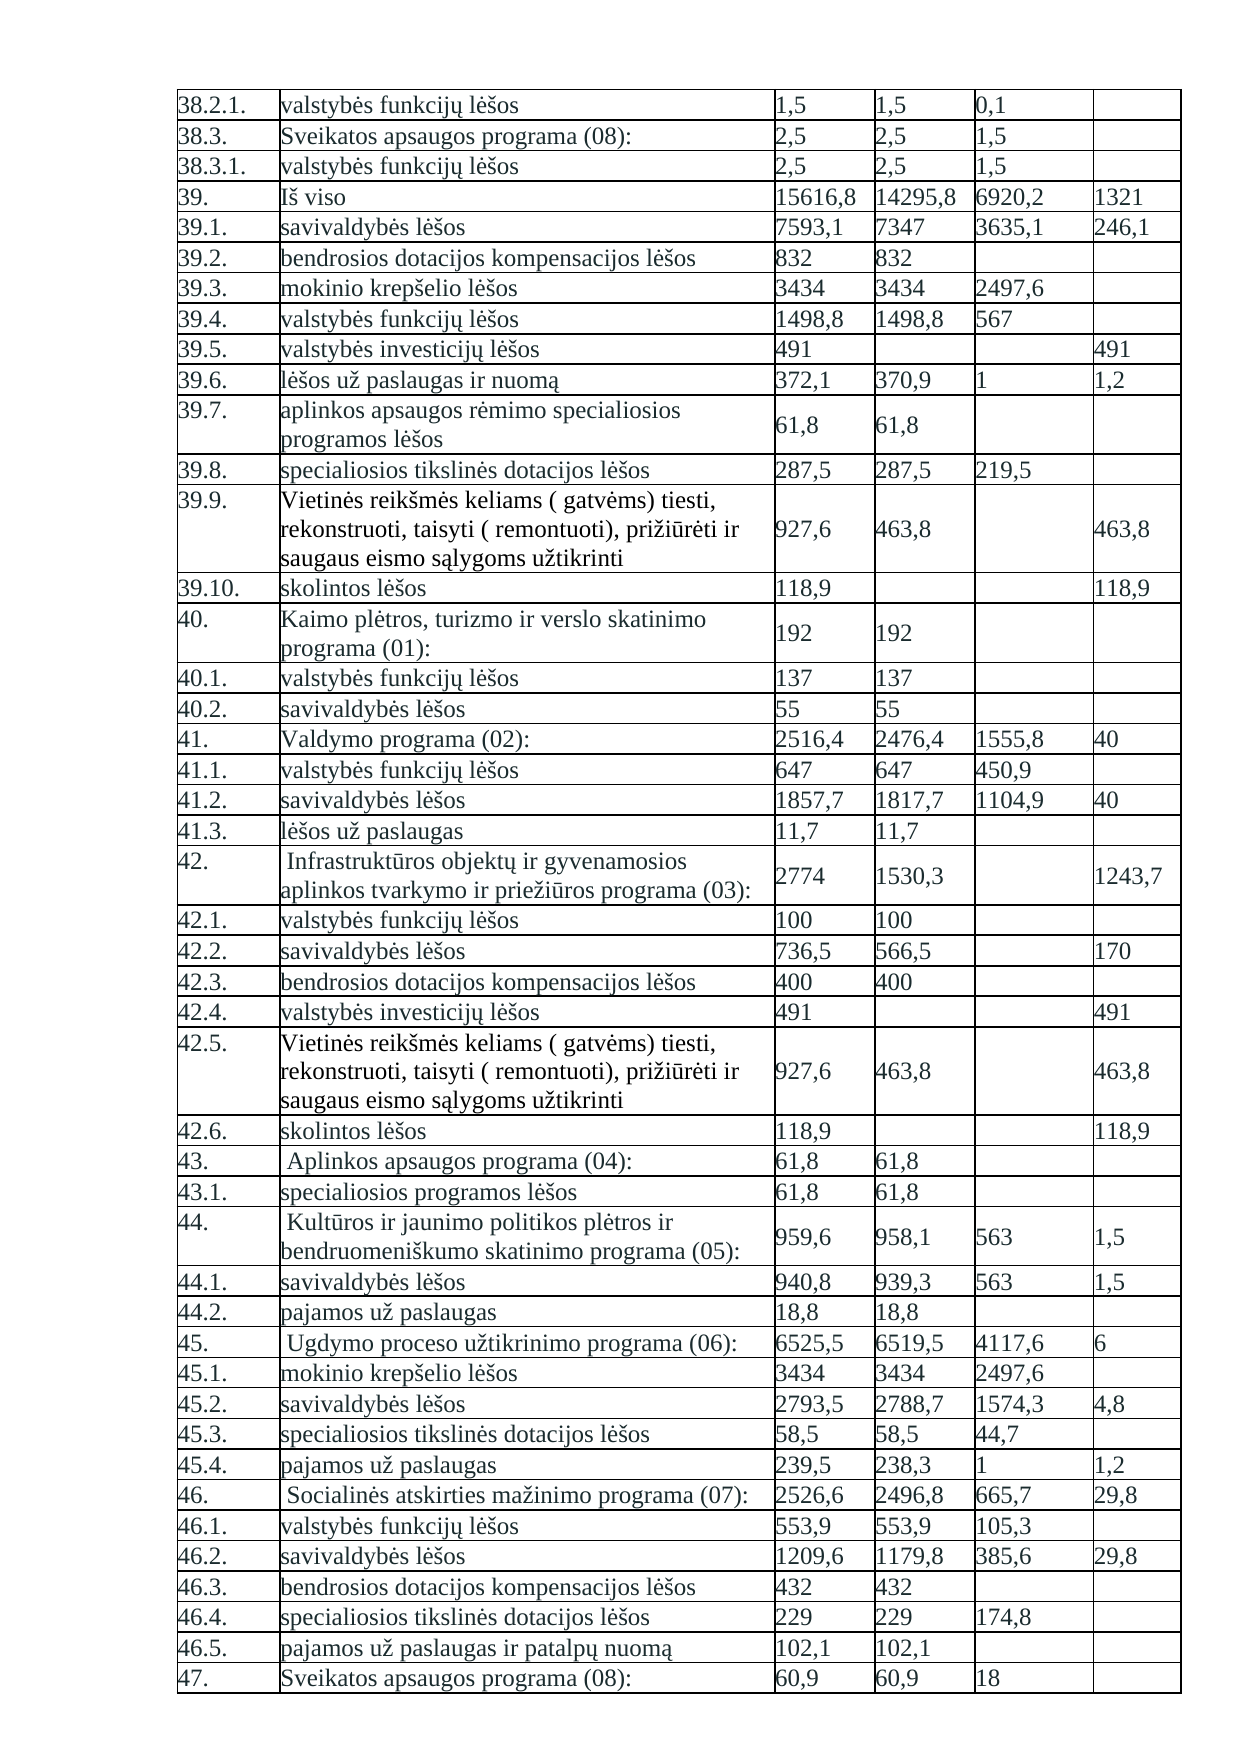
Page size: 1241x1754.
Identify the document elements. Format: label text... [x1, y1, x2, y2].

table_cell 6 [1094, 1327, 1180, 1356]
table_cell 61,8 [876, 1146, 974, 1175]
table_cell 1,5 [976, 121, 1093, 150]
table_cell 2788,7 [876, 1388, 974, 1417]
table_cell 39.1. [178, 212, 279, 241]
table_cell [976, 1177, 1093, 1206]
table_cell 400 [776, 967, 874, 995]
table_cell [976, 1633, 1093, 1662]
table_cell 42. [178, 846, 279, 904]
table_cell 6525,5 [776, 1327, 874, 1356]
table_cell lėšos už paslaugas ir nuomą [281, 365, 774, 394]
table_cell 42.2. [178, 936, 279, 965]
table_cell 450,9 [976, 755, 1093, 783]
table_cell 61,8 [776, 1177, 874, 1206]
table_cell [976, 1116, 1093, 1144]
table_cell 566,5 [876, 936, 974, 965]
table_cell [1094, 273, 1180, 302]
table_cell 102,1 [776, 1633, 874, 1662]
table_cell 2774 [776, 846, 874, 904]
table_cell 29,8 [1094, 1541, 1180, 1570]
table_cell 46.3. [178, 1572, 279, 1601]
table_cell [1094, 967, 1180, 995]
table_cell 47. [178, 1663, 279, 1692]
table_cell 118,9 [1094, 573, 1180, 602]
table_cell [1094, 90, 1180, 119]
table_cell 2497,6 [976, 273, 1093, 302]
table_cell 44. [178, 1207, 279, 1265]
table_cell 1,2 [1094, 1450, 1180, 1478]
table_cell [1094, 396, 1180, 453]
table_cell 553,9 [776, 1511, 874, 1539]
table_cell 61,8 [776, 396, 874, 453]
table_cell 1498,8 [776, 304, 874, 333]
table_cell 647 [776, 755, 874, 783]
table_cell [976, 573, 1093, 602]
table_cell 2516,4 [776, 724, 874, 753]
table_cell 1209,6 [776, 1541, 874, 1570]
table_cell 665,7 [976, 1480, 1093, 1509]
table_cell 44,7 [976, 1419, 1093, 1448]
table_cell 463,8 [1094, 485, 1180, 572]
table_cell savivaldybės lėšos [281, 1388, 774, 1417]
table_cell 1,5 [776, 90, 874, 119]
table_cell 1857,7 [776, 785, 874, 814]
table_cell [1094, 1633, 1180, 1662]
table_cell 11,7 [876, 816, 974, 844]
table_cell [976, 967, 1093, 995]
table_cell savivaldybės lėšos [281, 1541, 774, 1570]
table_cell 4,8 [1094, 1388, 1180, 1417]
table_cell 60,9 [876, 1663, 974, 1692]
table_cell 1321 [1094, 182, 1180, 211]
table_cell 287,5 [876, 455, 974, 484]
table_cell 491 [776, 997, 874, 1026]
table_cell 42.4. [178, 997, 279, 1026]
table_cell bendrosios dotacijos kompensacijos lėšos [281, 243, 774, 272]
table_cell savivaldybės lėšos [281, 936, 774, 965]
table_cell 40 [1094, 724, 1180, 753]
table_cell 39.8. [178, 455, 279, 484]
table_cell 41.2. [178, 785, 279, 814]
table_cell 3434 [776, 273, 874, 302]
table_cell 491 [1094, 335, 1180, 363]
table_cell 44.1. [178, 1266, 279, 1295]
table_cell mokinio krepšelio lėšos [281, 273, 774, 302]
table_cell 940,8 [776, 1266, 874, 1295]
table_cell 39.10. [178, 573, 279, 602]
table_cell 287,5 [776, 455, 874, 484]
table_cell 118,9 [776, 573, 874, 602]
table_cell savivaldybės lėšos [281, 694, 774, 722]
table_cell 219,5 [976, 455, 1093, 484]
table_cell 15616,8 [776, 182, 874, 211]
table_cell 39.7. [178, 396, 279, 453]
table_cell 38.2.1. [178, 90, 279, 119]
table_cell 927,6 [776, 485, 874, 572]
table_cell [976, 936, 1093, 965]
table_cell 2497,6 [976, 1358, 1093, 1387]
table_cell 7347 [876, 212, 974, 241]
table_cell 1574,3 [976, 1388, 1093, 1417]
table_cell 41.1. [178, 755, 279, 783]
table_cell 567 [976, 304, 1093, 333]
table_cell Vietinės reikšmės keliams ( gatvėms) tiesti, rekonstruoti, taisyti ( remontuoti), prižiūrėti ir saugaus eismo sąlygoms užtikrinti [281, 1028, 774, 1114]
table_cell [1094, 1663, 1180, 1692]
table_cell 170 [1094, 936, 1180, 965]
table_cell valstybės funkcijų lėšos [281, 1511, 774, 1539]
table_cell specialiosios tikslinės dotacijos lėšos [281, 1419, 774, 1448]
table_cell 55 [876, 694, 974, 722]
table_cell 2,5 [776, 121, 874, 150]
table_cell Aplinkos apsaugos programa (04): [281, 1146, 774, 1175]
table_cell [976, 997, 1093, 1026]
table_cell [1094, 604, 1180, 661]
table_cell Sveikatos apsaugos programa (08): [281, 1663, 774, 1692]
table_cell 41.3. [178, 816, 279, 844]
table_cell [876, 997, 974, 1026]
table_cell skolintos lėšos [281, 1116, 774, 1144]
table_cell 61,8 [876, 396, 974, 453]
table_cell 45. [178, 1327, 279, 1356]
table_cell 42.1. [178, 906, 279, 934]
table_cell 491 [776, 335, 874, 363]
table_cell 100 [776, 906, 874, 934]
table_cell skolintos lėšos [281, 573, 774, 602]
table_cell 463,8 [1094, 1028, 1180, 1114]
table_cell [1094, 1177, 1180, 1206]
table_cell [1094, 1297, 1180, 1326]
table_cell [1094, 304, 1180, 333]
table_cell 239,5 [776, 1450, 874, 1478]
table_cell [876, 1116, 974, 1144]
table_cell valstybės funkcijų lėšos [281, 304, 774, 333]
table_cell 61,8 [776, 1146, 874, 1175]
table_cell 42.6. [178, 1116, 279, 1144]
table_cell 6920,2 [976, 182, 1093, 211]
table_cell 553,9 [876, 1511, 974, 1539]
table_cell [1094, 1146, 1180, 1175]
table_cell 1498,8 [876, 304, 974, 333]
table_cell 60,9 [776, 1663, 874, 1692]
table_cell 463,8 [876, 1028, 974, 1114]
table_cell valstybės funkcijų lėšos [281, 90, 774, 119]
table_cell Kaimo plėtros, turizmo ir verslo skatinimo programa (01): [281, 604, 774, 661]
table_cell lėšos už paslaugas [281, 816, 774, 844]
table_cell 39.3. [178, 273, 279, 302]
table_cell 45.3. [178, 1419, 279, 1448]
table_cell 1243,7 [1094, 846, 1180, 904]
table_cell [976, 335, 1093, 363]
table_cell 192 [876, 604, 974, 661]
table_cell 736,5 [776, 936, 874, 965]
table_cell Kultūros ir jaunimo politikos plėtros ir bendruomeniškumo skatinimo programa (05): [281, 1207, 774, 1265]
table_cell 2526,6 [776, 1480, 874, 1509]
table_cell 38.3. [178, 121, 279, 150]
table_cell 1,2 [1094, 365, 1180, 394]
table_cell 14295,8 [876, 182, 974, 211]
table_cell [976, 663, 1093, 692]
table_cell 1179,8 [876, 1541, 974, 1570]
table_cell [1094, 151, 1180, 180]
table_cell 832 [876, 243, 974, 272]
table_cell 1555,8 [976, 724, 1093, 753]
table_cell 6519,5 [876, 1327, 974, 1356]
table_cell 61,8 [876, 1177, 974, 1206]
table_cell 2,5 [876, 151, 974, 180]
table_cell 3434 [876, 273, 974, 302]
table_cell 18,8 [776, 1297, 874, 1326]
table_cell [976, 396, 1093, 453]
table_cell [1094, 121, 1180, 150]
table_cell [1094, 906, 1180, 934]
table_cell [976, 846, 1093, 904]
table_cell 229 [776, 1602, 874, 1631]
table_cell 40. [178, 604, 279, 661]
table_cell 3434 [776, 1358, 874, 1387]
table_cell 1,5 [1094, 1207, 1180, 1265]
table_cell 192 [776, 604, 874, 661]
table_cell 647 [876, 755, 974, 783]
table_cell 370,9 [876, 365, 974, 394]
table_cell aplinkos apsaugos rėmimo specialiosios programos lėšos [281, 396, 774, 453]
table_cell 1,5 [976, 151, 1093, 180]
table_cell 385,6 [976, 1541, 1093, 1570]
table_cell 1530,3 [876, 846, 974, 904]
table_cell 927,6 [776, 1028, 874, 1114]
table_cell valstybės investicijų lėšos [281, 335, 774, 363]
table_cell 1104,9 [976, 785, 1093, 814]
table_cell 2793,5 [776, 1388, 874, 1417]
table_cell 137 [776, 663, 874, 692]
table_cell 959,6 [776, 1207, 874, 1265]
table_cell valstybės funkcijų lėšos [281, 906, 774, 934]
table_cell [1094, 243, 1180, 272]
table_cell 42.5. [178, 1028, 279, 1114]
table_cell [1094, 694, 1180, 722]
table_cell 100 [876, 906, 974, 934]
table_cell 46.2. [178, 1541, 279, 1570]
table_cell [876, 573, 974, 602]
table_cell valstybės investicijų lėšos [281, 997, 774, 1026]
table_cell 137 [876, 663, 974, 692]
table_cell 958,1 [876, 1207, 974, 1265]
table_cell 58,5 [876, 1419, 974, 1448]
table_cell 118,9 [1094, 1116, 1180, 1144]
table_cell 7593,1 [776, 212, 874, 241]
table_cell 39.4. [178, 304, 279, 333]
table_cell 18 [976, 1663, 1093, 1692]
table_cell 563 [976, 1207, 1093, 1265]
table_cell 40.1. [178, 663, 279, 692]
table_cell [976, 1028, 1093, 1114]
table_cell 432 [876, 1572, 974, 1601]
table_cell 29,8 [1094, 1480, 1180, 1509]
table_cell 1817,7 [876, 785, 974, 814]
table_cell 43. [178, 1146, 279, 1175]
table_cell specialiosios tikslinės dotacijos lėšos [281, 1602, 774, 1631]
table_cell valstybės funkcijų lėšos [281, 151, 774, 180]
table_cell [1094, 1419, 1180, 1448]
table_cell 2476,4 [876, 724, 974, 753]
table_cell 58,5 [776, 1419, 874, 1448]
table_cell valstybės funkcijų lėšos [281, 755, 774, 783]
table_cell 939,3 [876, 1266, 974, 1295]
table_cell 4117,6 [976, 1327, 1093, 1356]
table_cell pajamos už paslaugas ir patalpų nuomą [281, 1633, 774, 1662]
table_cell pajamos už paslaugas [281, 1297, 774, 1326]
table_cell 46.4. [178, 1602, 279, 1631]
table_cell 238,3 [876, 1450, 974, 1478]
table_cell 38.3.1. [178, 151, 279, 180]
table_cell valstybės funkcijų lėšos [281, 663, 774, 692]
table_cell 44.2. [178, 1297, 279, 1326]
table_cell 43.1. [178, 1177, 279, 1206]
table_cell [976, 1146, 1093, 1175]
table_cell [976, 1572, 1093, 1601]
table_cell 39. [178, 182, 279, 211]
table_cell 39.9. [178, 485, 279, 572]
table_cell Socialinės atskirties mažinimo programa (07): [281, 1480, 774, 1509]
table_cell bendrosios dotacijos kompensacijos lėšos [281, 1572, 774, 1601]
table_cell [976, 243, 1093, 272]
table_cell 42.3. [178, 967, 279, 995]
table_cell 45.1. [178, 1358, 279, 1387]
table_cell 2,5 [876, 121, 974, 150]
table_cell [1094, 1358, 1180, 1387]
table_cell 174,8 [976, 1602, 1093, 1631]
table_cell Infrastruktūros objektų ir gyvenamosios aplinkos tvarkymo ir priežiūros programa (03): [281, 846, 774, 904]
table_cell mokinio krepšelio lėšos [281, 1358, 774, 1387]
table_cell 102,1 [876, 1633, 974, 1662]
table_cell 2,5 [776, 151, 874, 180]
table_cell 1,5 [876, 90, 974, 119]
table_cell 372,1 [776, 365, 874, 394]
table_cell 39.2. [178, 243, 279, 272]
table_cell 118,9 [776, 1116, 874, 1144]
table_cell 3434 [876, 1358, 974, 1387]
table_cell 40.2. [178, 694, 279, 722]
table_cell Vietinės reikšmės keliams ( gatvėms) tiesti, rekonstruoti, taisyti ( remontuoti), prižiūrėti ir saugaus eismo sąlygoms užtikrinti [281, 485, 774, 572]
table_cell 463,8 [876, 485, 974, 572]
table_cell specialiosios programos lėšos [281, 1177, 774, 1206]
table_cell Sveikatos apsaugos programa (08): [281, 121, 774, 150]
table_cell 46.5. [178, 1633, 279, 1662]
table_cell specialiosios tikslinės dotacijos lėšos [281, 455, 774, 484]
table_cell bendrosios dotacijos kompensacijos lėšos [281, 967, 774, 995]
table_cell 41. [178, 724, 279, 753]
table_cell Iš viso [281, 182, 774, 211]
table_cell 1,5 [1094, 1266, 1180, 1295]
table_cell 1 [976, 365, 1093, 394]
table_cell [876, 335, 974, 363]
table_cell 46.1. [178, 1511, 279, 1539]
table_cell [1094, 755, 1180, 783]
table_cell 3635,1 [976, 212, 1093, 241]
table_cell [1094, 1602, 1180, 1631]
table_cell [976, 906, 1093, 934]
table_cell 491 [1094, 997, 1180, 1026]
table_cell [976, 485, 1093, 572]
table_cell pajamos už paslaugas [281, 1450, 774, 1478]
table_cell 432 [776, 1572, 874, 1601]
table_cell 400 [876, 967, 974, 995]
table_cell 246,1 [1094, 212, 1180, 241]
table_cell 45.2. [178, 1388, 279, 1417]
table_cell 55 [776, 694, 874, 722]
table_cell 46. [178, 1480, 279, 1509]
table_cell [976, 694, 1093, 722]
table_cell [1094, 1511, 1180, 1539]
table_cell 832 [776, 243, 874, 272]
table_cell Ugdymo proceso užtikrinimo programa (06): [281, 1327, 774, 1356]
table_cell 11,7 [776, 816, 874, 844]
table_cell [976, 816, 1093, 844]
table_cell savivaldybės lėšos [281, 1266, 774, 1295]
table_cell [1094, 1572, 1180, 1601]
table_cell savivaldybės lėšos [281, 212, 774, 241]
table_cell 0,1 [976, 90, 1093, 119]
table_cell [1094, 455, 1180, 484]
table_cell 40 [1094, 785, 1180, 814]
table_cell 2496,8 [876, 1480, 974, 1509]
table_cell savivaldybės lėšos [281, 785, 774, 814]
table_cell 1 [976, 1450, 1093, 1478]
table_cell [976, 604, 1093, 661]
table_cell 229 [876, 1602, 974, 1631]
table_cell 563 [976, 1266, 1093, 1295]
table_cell [1094, 663, 1180, 692]
table_cell 39.6. [178, 365, 279, 394]
table_cell Valdymo programa (02): [281, 724, 774, 753]
table_cell [976, 1297, 1093, 1326]
table_cell 105,3 [976, 1511, 1093, 1539]
table_cell [1094, 816, 1180, 844]
table_cell 18,8 [876, 1297, 974, 1326]
table_cell 39.5. [178, 335, 279, 363]
table_cell 45.4. [178, 1450, 279, 1478]
